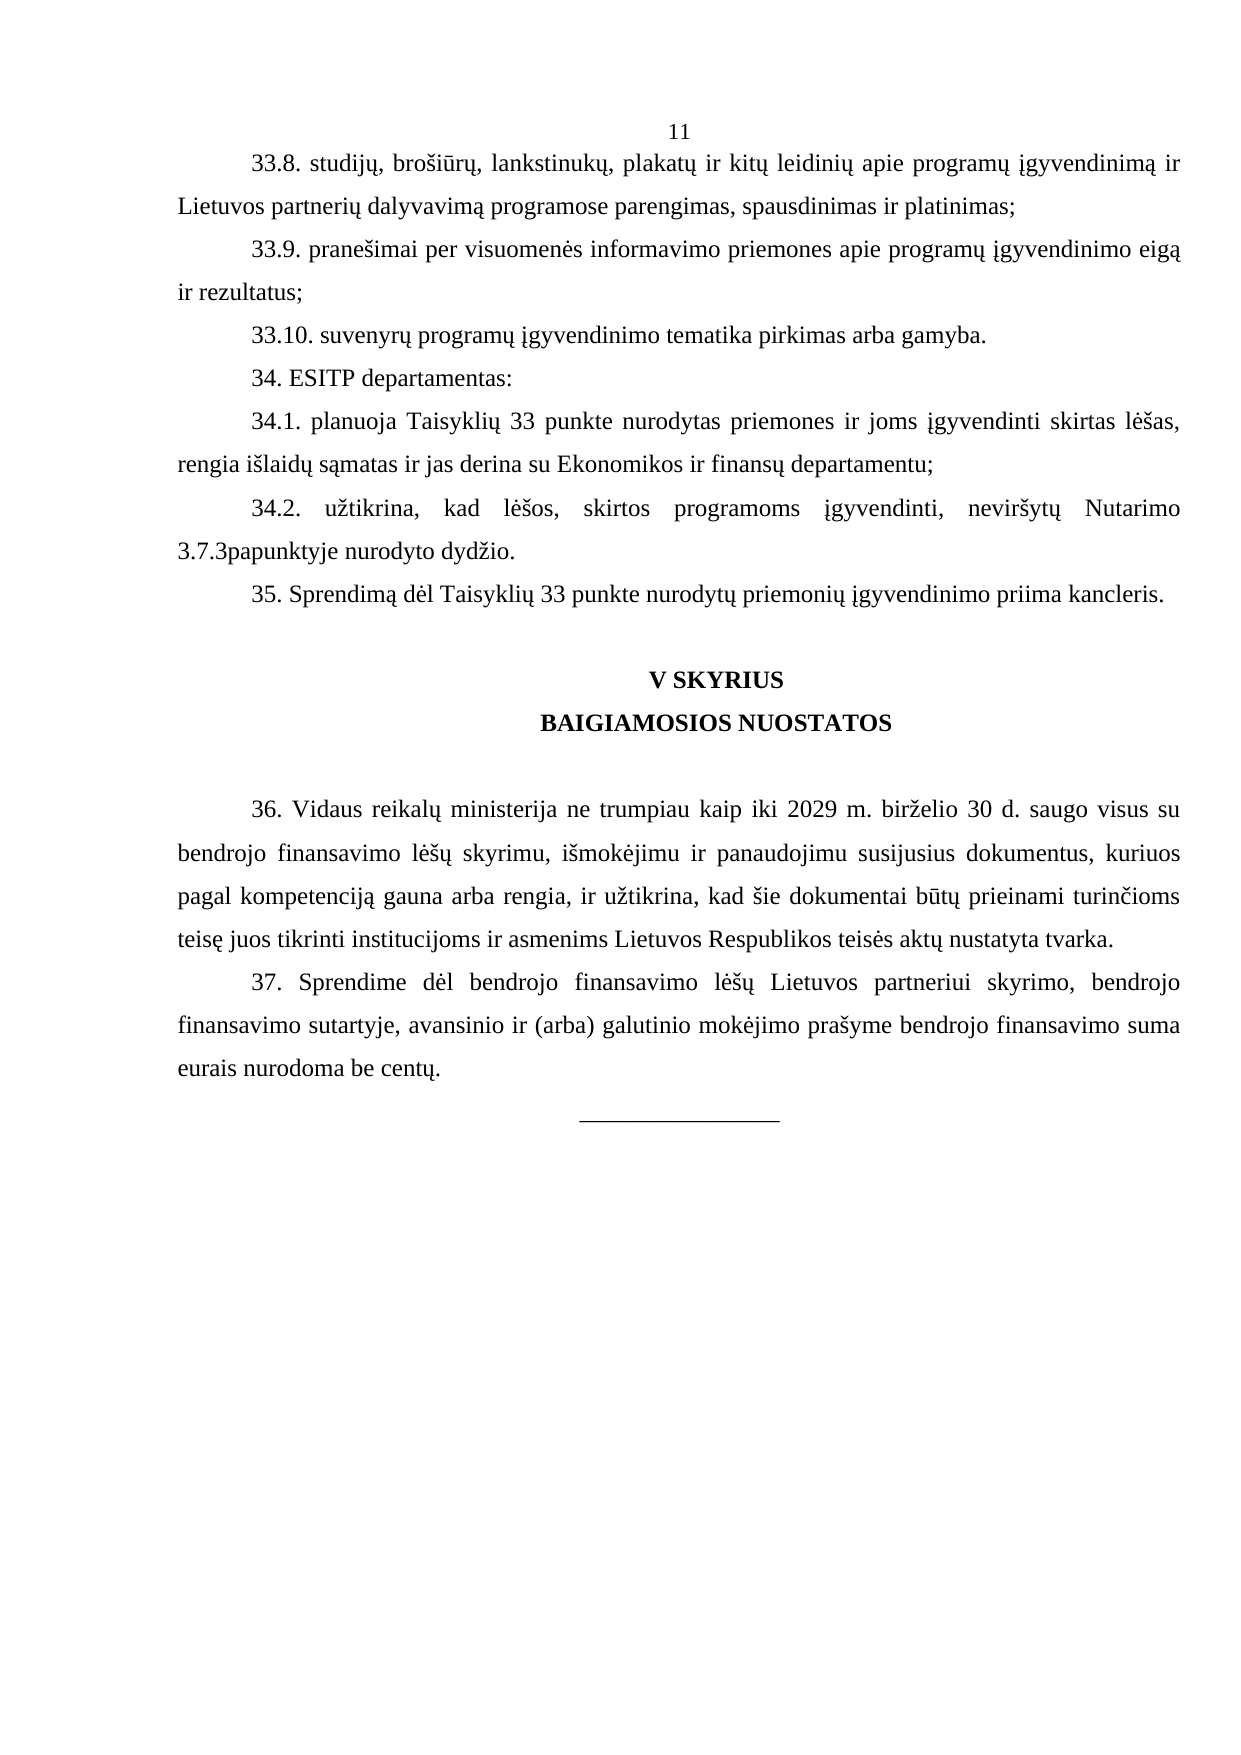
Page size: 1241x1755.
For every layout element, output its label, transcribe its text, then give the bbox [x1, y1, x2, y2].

text 35. Sprendimą dėl Taisyklių 33 punkte nurodytų priemonių įgyvendinimo priima kancleris. [177, 579, 1181, 608]
text 37. Sprendime dėl bendrojo finansavimo lėšų Lietuvos partneriui skyrimo, bendrojo finansavimo sutartyje, avansinio ir (arba) galutinio mokėjimo prašyme bendrojo finansavimo suma eurais nurodoma be centų. [177, 967, 1181, 1082]
text 33.8. studijų, brošiūrų, lankstinukų, plakatų ir kitų leidinių apie programų įgyvendinimą ir Lietuvos partnerių dalyvavimą programose parengimas, spausdinimas ir platinimas; [177, 148, 1181, 219]
text V SKYRIUS [177, 665, 1181, 694]
text 33.9. pranešimai per visuomenės informavimo priemones apie programų įgyvendinimo eigą ir rezultatus; [177, 234, 1181, 306]
text BAIGIAMOSIOS NUOSTATOS [177, 708, 1181, 737]
text 34. ESITP departamentas: [177, 363, 1181, 392]
text 33.10. suvenyrų programų įgyvendinimo tematika pirkimas arba gamyba. [177, 320, 1181, 349]
text 34.1. planuoja Taisyklių 33 punkte nurodytas priemones ir joms įgyvendinti skirtas lėšas, rengia išlaidų sąmatas ir jas derina su Ekonomikos ir finansų departamentu; [177, 406, 1181, 478]
text 36. Vidaus reikalų ministerija ne trumpiau kaip iki 2029 m. birželio 30 d. saugo visus su bendrojo finansavimo lėšų skyrimu, išmokėjimu ir panaudojimu susijusius dokumentus, kuriuos pagal kompetenciją gauna arba rengia, ir užtikrina, kad šie dokumentai būtų prieinami turinčioms teisę juos tikrinti institucijoms ir asmenims Lietuvos Respublikos teisės aktų nustatyta tvarka. [177, 794, 1181, 953]
text 34.2. užtikrina, kad lėšos, skirtos programoms įgyvendinti, neviršytų Nutarimo 3.7.3papunktyje nurodyto dydžio. [177, 493, 1181, 564]
text ________________ [177, 1096, 1181, 1125]
